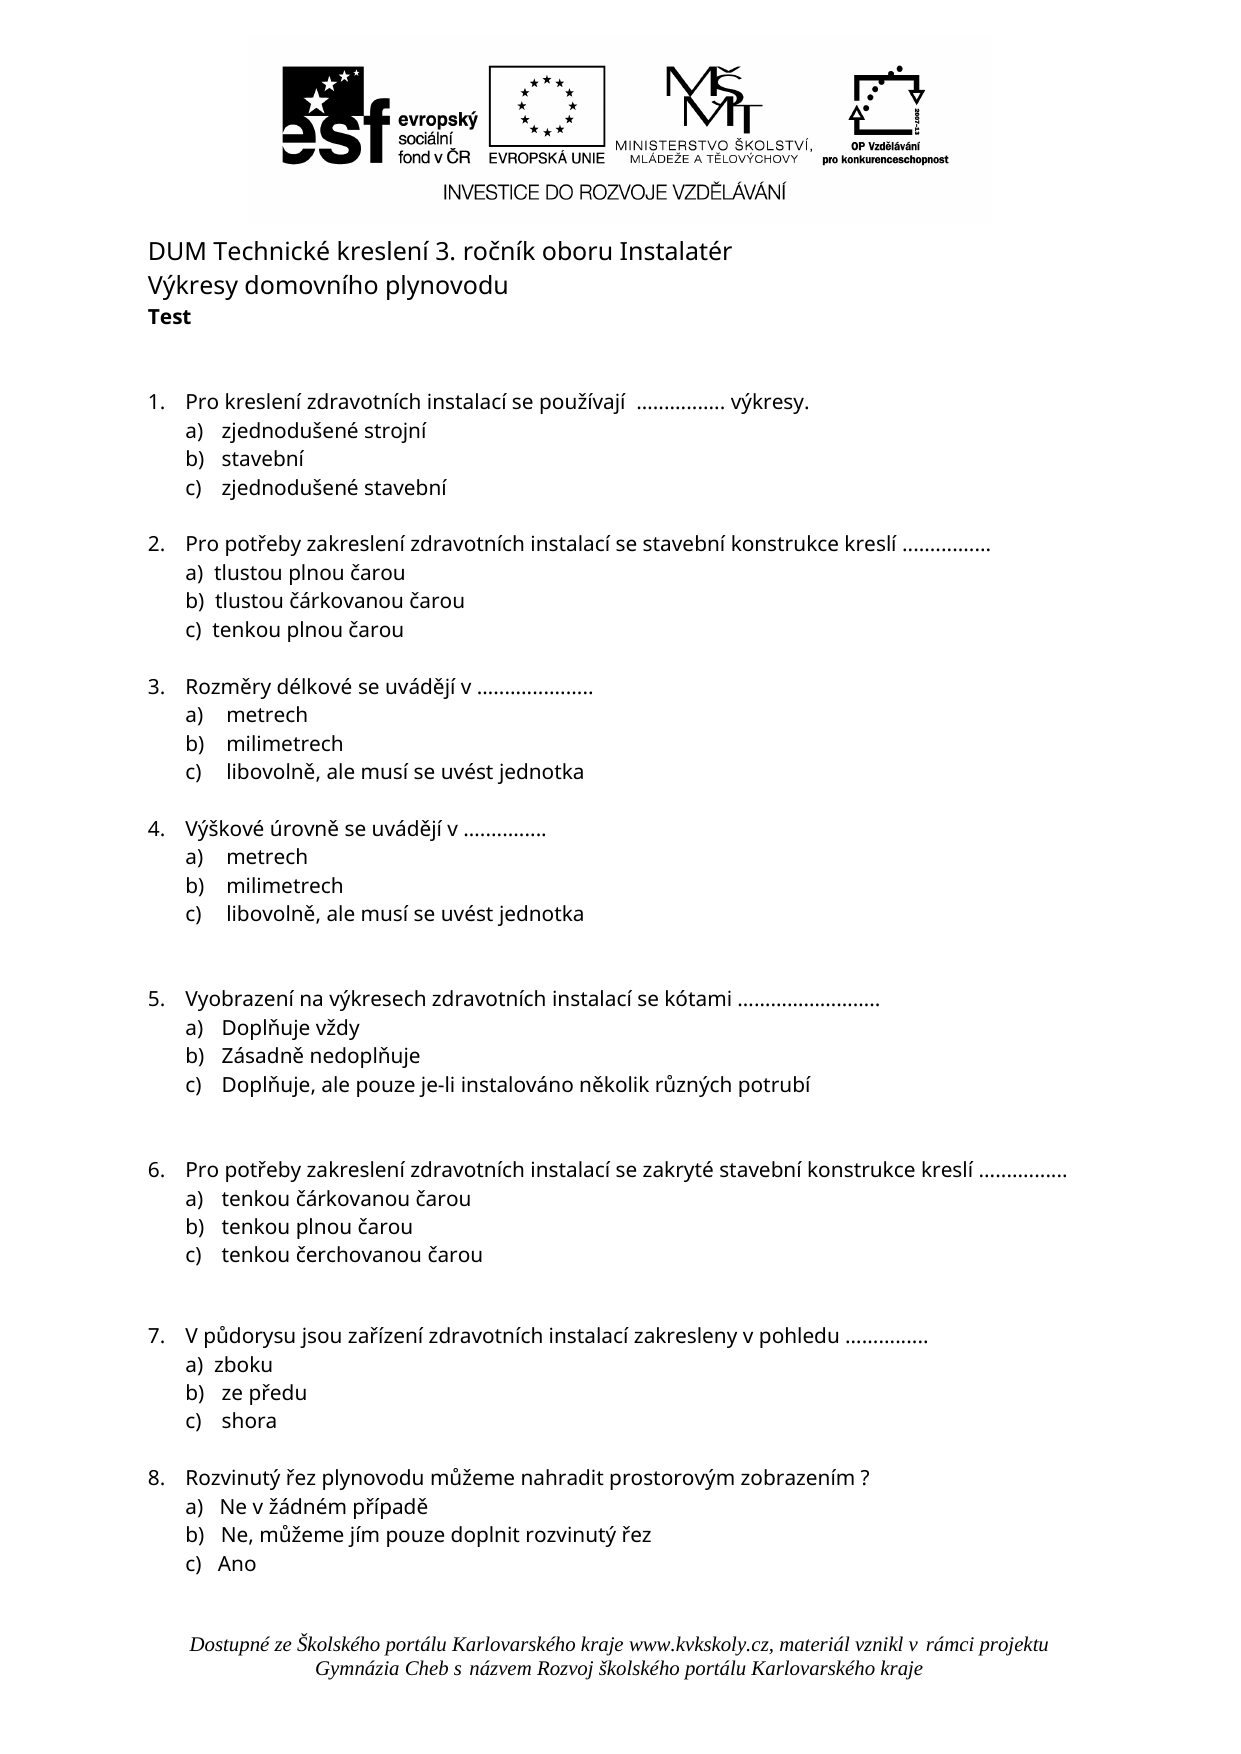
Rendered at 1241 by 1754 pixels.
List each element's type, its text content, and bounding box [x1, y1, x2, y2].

text a) tlustou plnou čarou [148, 558, 1092, 586]
text a) zboku [148, 1350, 1092, 1378]
text b) milimetrech [155, 871, 1092, 899]
text 6. Pro potřeby zakreslení zdravotních instalací se zakryté stavební konstrukce kreslí ................ [148, 1155, 1092, 1184]
text 7. V půdorysu jsou zařízení zdravotních instalací zakresleny v pohledu …............ [148, 1321, 1092, 1350]
text 4. Výškové úrovně se uvádějí v …............ [148, 814, 1092, 842]
text c) tenkou čerchovanou čarou [148, 1241, 1092, 1269]
text b) Zásadně nedoplňuje [148, 1041, 1092, 1070]
text a) tenkou čárkovanou čarou [148, 1184, 1092, 1212]
text 8. Rozvinutý řez plynovodu můžeme nahradit prostorovým zobrazením ? [148, 1463, 1092, 1492]
text b) milimetrech [155, 729, 1092, 757]
text b) tlustou čárkovanou čarou [155, 586, 1092, 615]
text a) zjednodušené strojní [148, 416, 1092, 444]
text c) libovolně, ale musí se uvést jednotka [155, 899, 1092, 928]
text c) libovolně, ale musí se uvést jednotka [155, 757, 1092, 786]
text a) Doplňuje vždy [148, 1013, 1092, 1041]
text b) stavební [148, 444, 1092, 473]
text b) Ne, můžeme jím pouze doplnit rozvinutý řez [148, 1520, 1092, 1549]
text c) tenkou plnou čarou [155, 615, 1092, 643]
text c) Ano [148, 1549, 1092, 1577]
text c) zjednodušené stavební [148, 473, 1092, 501]
text c) Doplňuje, ale pouze je-li instalováno několik různých potrubí [148, 1070, 1092, 1098]
text DUM Technické kreslení 3. ročník oboru Instalatér [148, 234, 1092, 268]
text c) shora [148, 1407, 1092, 1435]
text a) metrech [155, 700, 1092, 729]
text b) tenkou plnou čarou [148, 1212, 1092, 1241]
text 2. Pro potřeby zakreslení zdravotních instalací se stavební konstrukce kreslí ................ [148, 529, 1092, 558]
text 5. Vyobrazení na výkresech zdravotních instalací se kótami …………………….. [148, 984, 1092, 1013]
text b) ze předu [148, 1378, 1092, 1407]
text 3. Rozměry délkové se uvádějí v ….................. [148, 672, 1092, 700]
text a) Ne v žádném případě [148, 1492, 1092, 1520]
text Test [148, 302, 1092, 331]
text a) metrech [155, 842, 1092, 871]
text Výkresy domovního plynovodu [148, 268, 1092, 302]
text 1. Pro kreslení zdravotních instalací se používají …............. výkresy. [148, 387, 1092, 416]
